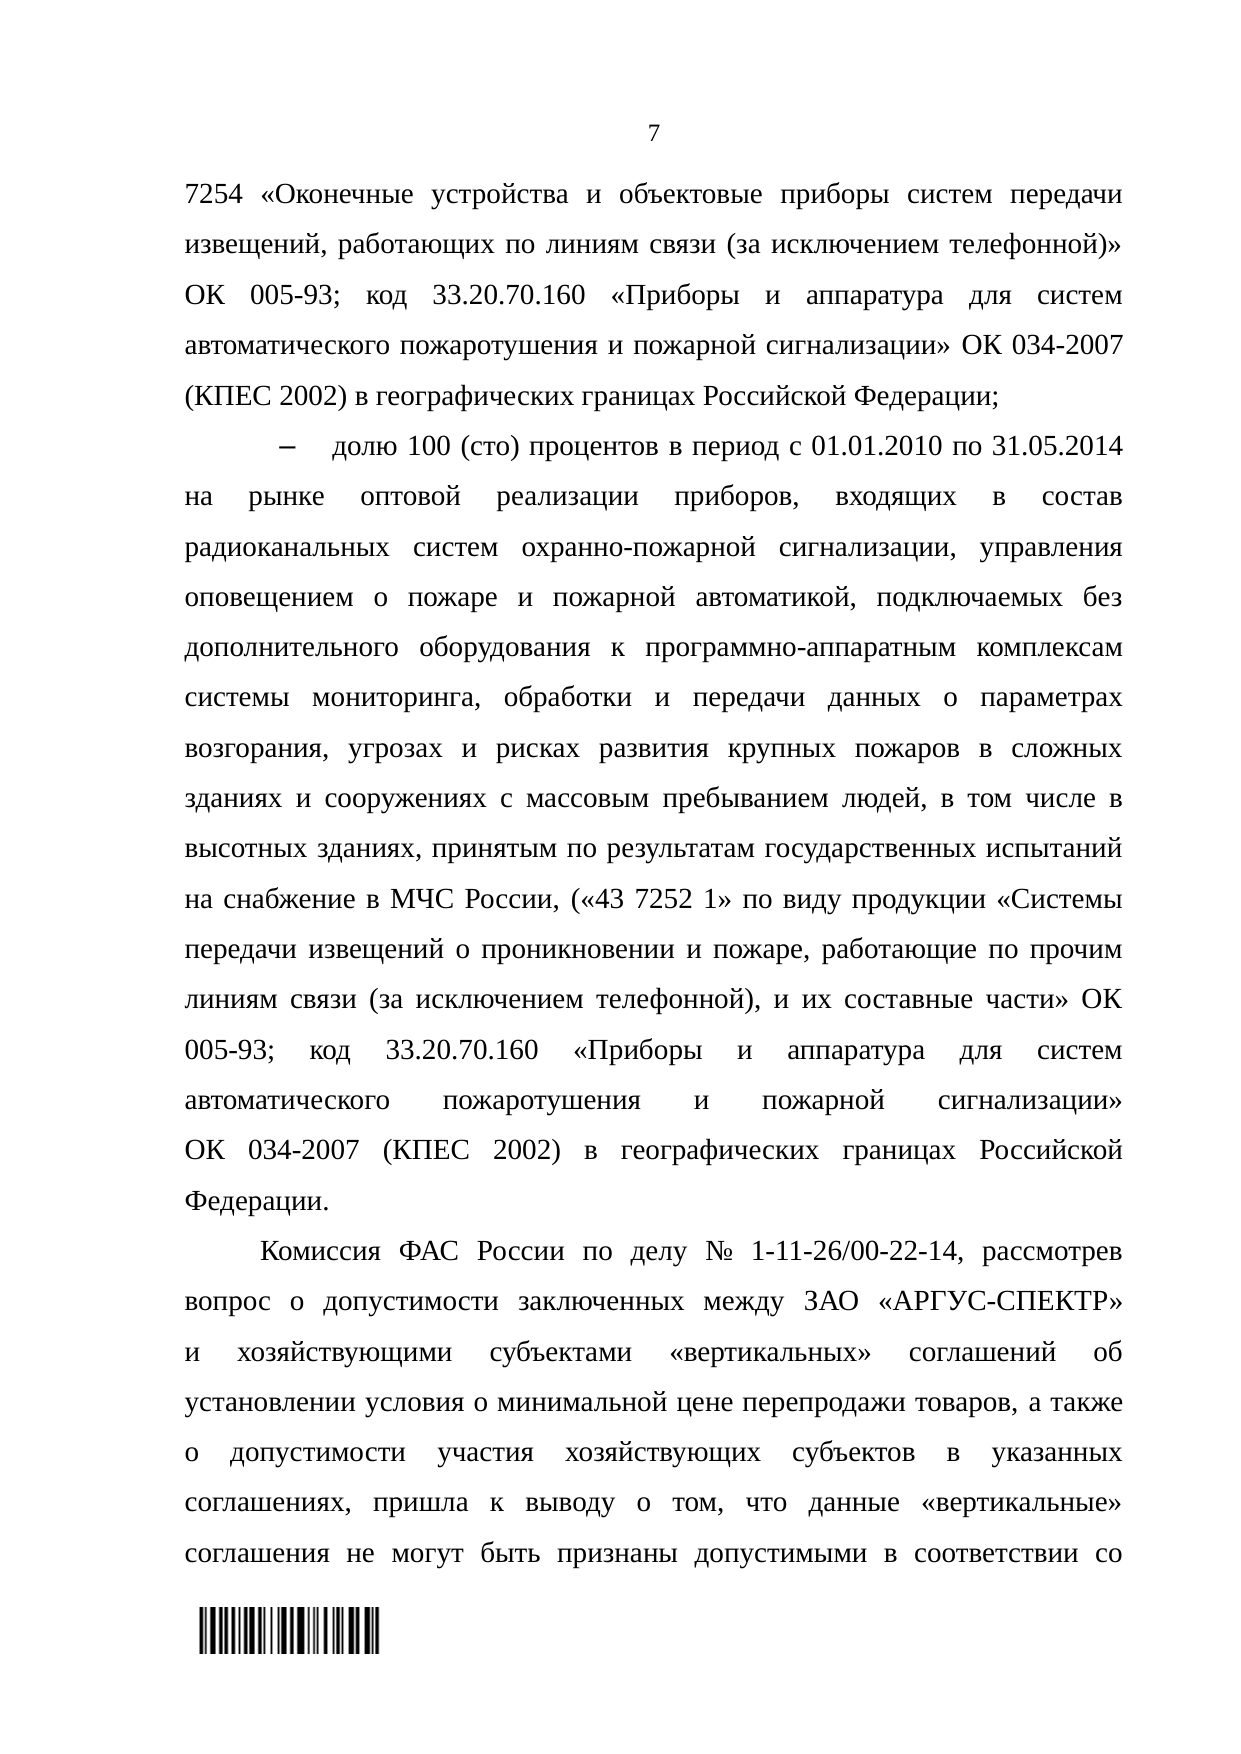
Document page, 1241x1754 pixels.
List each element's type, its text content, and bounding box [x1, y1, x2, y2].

text Комиссия ФАС России по делу № 1-11-26/00-22-14, рассмотрев вопрос о допустимости заключенных между ЗАО «АРГУС-СПЕКТР» и хозяйствующими субъектами «вертикальных» соглашений об установлении условия о минимальной цене перепродажи товаров, а также о допустимости участия хозяйствующих субъектов в указанных соглашениях, пришла к выводу о том, что данные «вертикальные» соглашения не могут быть признаны допустимыми в соответствии со [184, 1233, 1123, 1568]
list 7254 «Оконечные устройства и объектовые приборы систем передачи извещений, работающих по линиям связи (за исключением телефонной)» ОК 005-93; код 33.20.70.160 «Приборы и аппаратура для систем автоматического пожаротушения и пожарной сигнализации» ОК 034-2007 (КПЕС 2002) в географических границах Российской Федерации; [184, 176, 1123, 411]
list долю 100 (сто) процентов в период с 01.01.2010 по 31.05.2014 на рынке оптовой реализации приборов, входящих в состав радиоканальных систем охранно-пожарной сигнализации, управления оповещением о пожаре и пожарной автоматикой, подключаемых без дополнительного оборудования к программно-аппаратным комплексам системы мониторинга, обработки и передачи данных о параметрах возгорания, угрозах и рисках развития крупных пожаров в сложных зданиях и сооружениях с массовым пребыванием людей, в том числе в высотных зданиях, принятым по результатам государственных испытаний на снабжение в МЧС России, («43 7252 1» по виду продукции «Системы передачи извещений о проникновении и пожаре, работающие по прочим линиям связи (за исключением телефонной), и их составные части» ОК 005-93; код 33.20.70.160 «Приборы и аппаратура для систем автоматического пожаротушения и пожарной сигнализации» ОК 034-2007 (КПЕС 2002) в географических границах Российской Федерации. [184, 428, 1123, 1216]
picture [184, 1607, 397, 1654]
